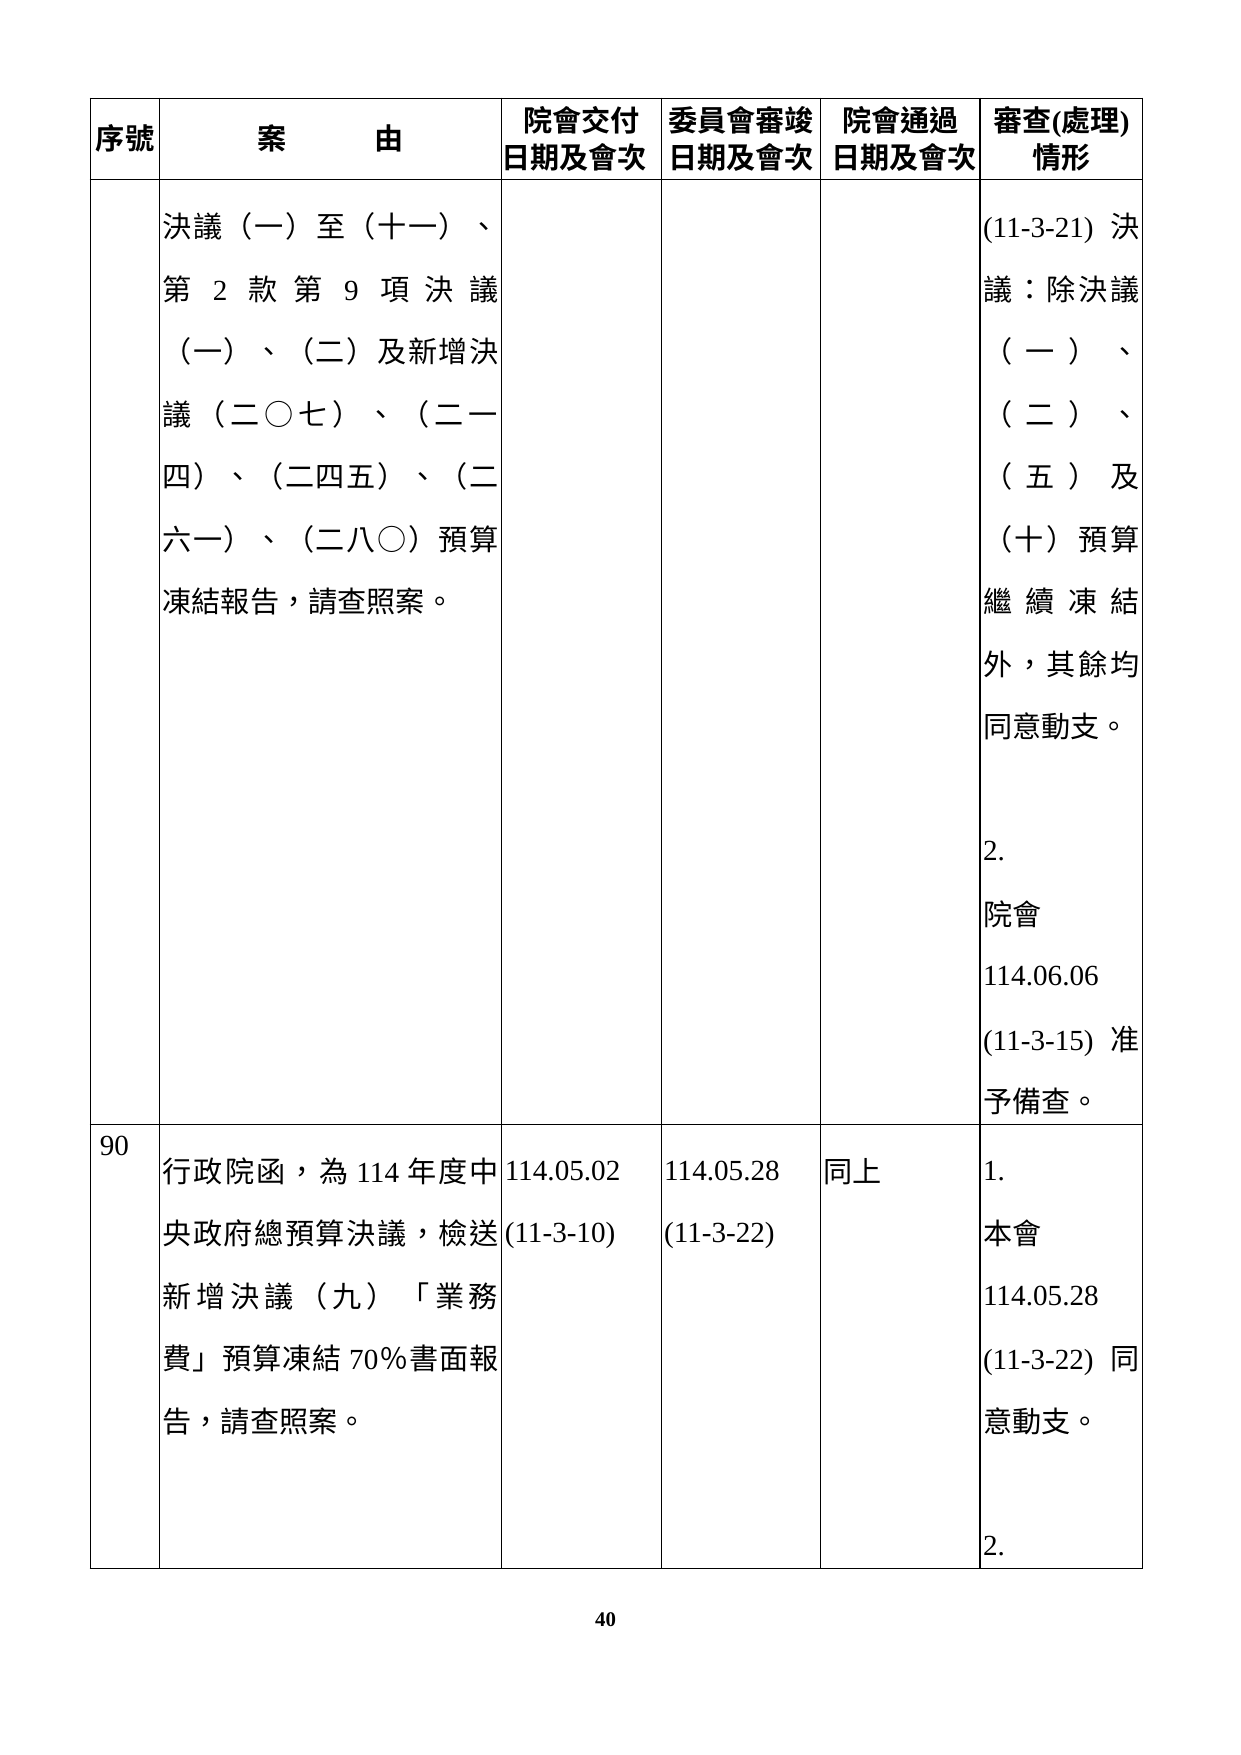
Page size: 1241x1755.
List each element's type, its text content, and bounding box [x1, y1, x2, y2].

table_header 案 由 [160, 99, 501, 179]
table_cell 114.05.28 (11-3-22) [662, 1125, 820, 1568]
table_cell 行政院函，為114年度中央政府總預算決議，檢送新增決議（九）「業務費」預算凍結70％書面報告，請查照案。 [160, 1125, 501, 1568]
table_header 序號 [91, 99, 159, 179]
table_header 委員會審竣 日期及會次 [662, 99, 820, 179]
table_cell 114.05.02 (11-3-10) [502, 1125, 661, 1568]
table_cell (11-3-21)決議：除決議（一）、（二）、（五）及（十）預算繼續凍結外，其餘均同意動支。 2. 院會 114.06.06 (11-3-15)准予備查。 [981, 180, 1142, 1124]
table_header 院會通過 日期及會次 [821, 99, 979, 179]
table_cell [502, 180, 661, 1124]
table_cell [91, 1125, 159, 1568]
table_cell 同上 [821, 1125, 979, 1568]
table_header 審查(處理)情形 [981, 99, 1142, 179]
table_cell [662, 180, 820, 1124]
table_cell 1. 本會 114.05.28 (11-3-22)同意動支。 2. [981, 1125, 1142, 1568]
table_cell [91, 180, 159, 1124]
table_header 院會交付 日期及會次 [502, 99, 661, 179]
table_cell 決議（一）至（十一）、第2款第9項決議（一）、（二）及新增決議（二○七）、（二一四）、（二四五）、（二六一）、（二八○）預算凍結報告，請查照案。 [160, 180, 501, 1124]
table_cell [821, 180, 979, 1124]
